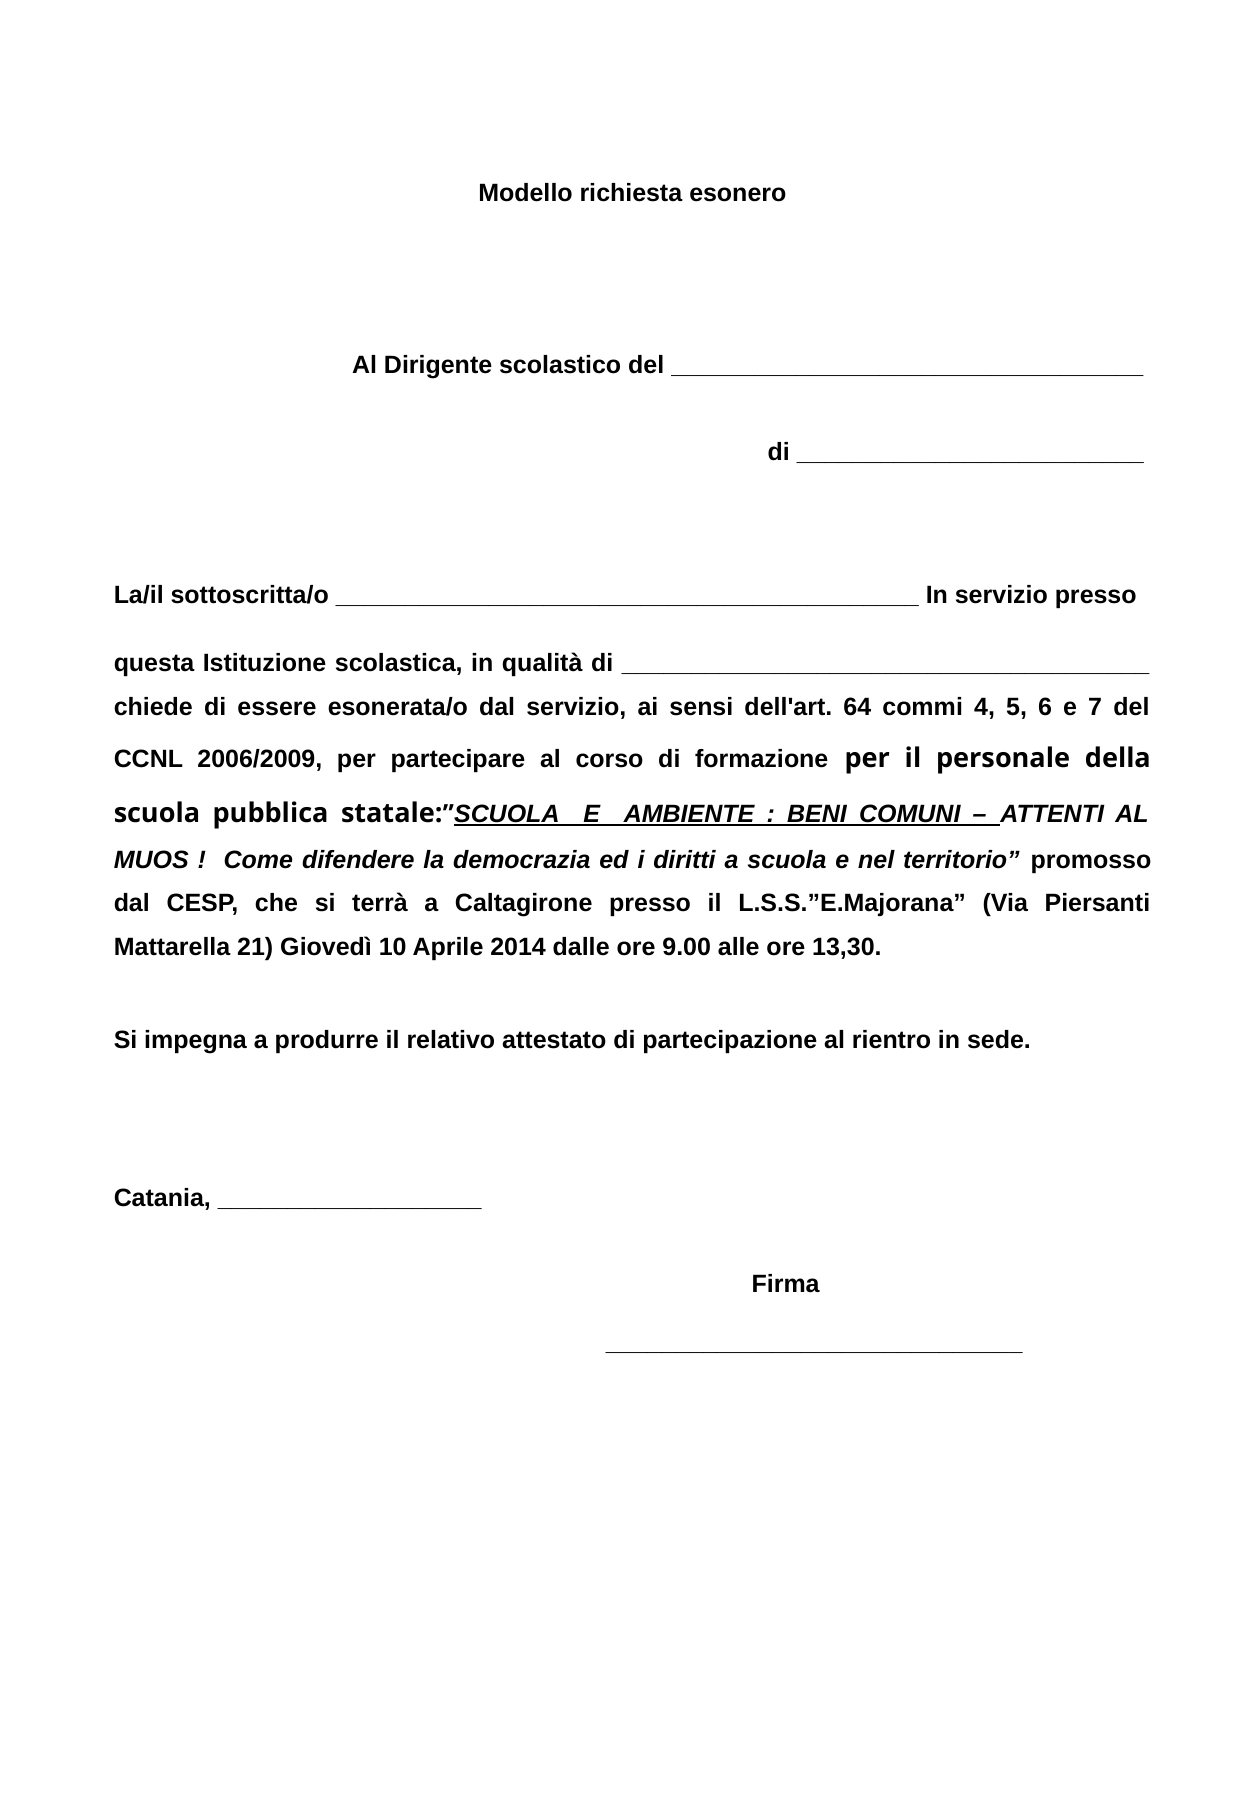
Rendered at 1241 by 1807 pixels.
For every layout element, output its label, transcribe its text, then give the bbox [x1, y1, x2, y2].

text di _________________________ [113, 436, 1151, 465]
text ______________________________ [113, 1326, 1151, 1355]
text Si impegna a produrre il relativo attestato di partecipazione al rientro in sede. [113, 1024, 1151, 1053]
text La/il sottoscritta/o __________________________________________ In servizio presso [113, 580, 1151, 609]
text questa Istituzione scolastica, in qualità di ______________________________________ chiede di essere esonerata/o dal servizio, ai sensi dell'art. 64 commi 4, 5, 6 e 7 del CCNL 2006/2009, per partecipare al corso di formazione per il personale della scuola pubblica statale:”SCUOLA E AMBIENTE : BENI COMUNI – ATTENTI AL MUOS ! Come difendere la democrazia ed i diritti a scuola e nel territorio” promosso dal CESP, che si terrà a Caltagirone presso il L.S.S.”E.Majorana” (Via Piersanti Mattarella 21) Giovedì 10 Aprile 2014 dalle ore 9.00 alle ore 13,30. [113, 648, 1151, 960]
text Al Dirigente scolastico del __________________________________ [113, 350, 1151, 379]
text Modello richiesta esonero [113, 178, 1151, 206]
text Firma [113, 1269, 1151, 1298]
text Catania, ___________________ [113, 1183, 1151, 1211]
